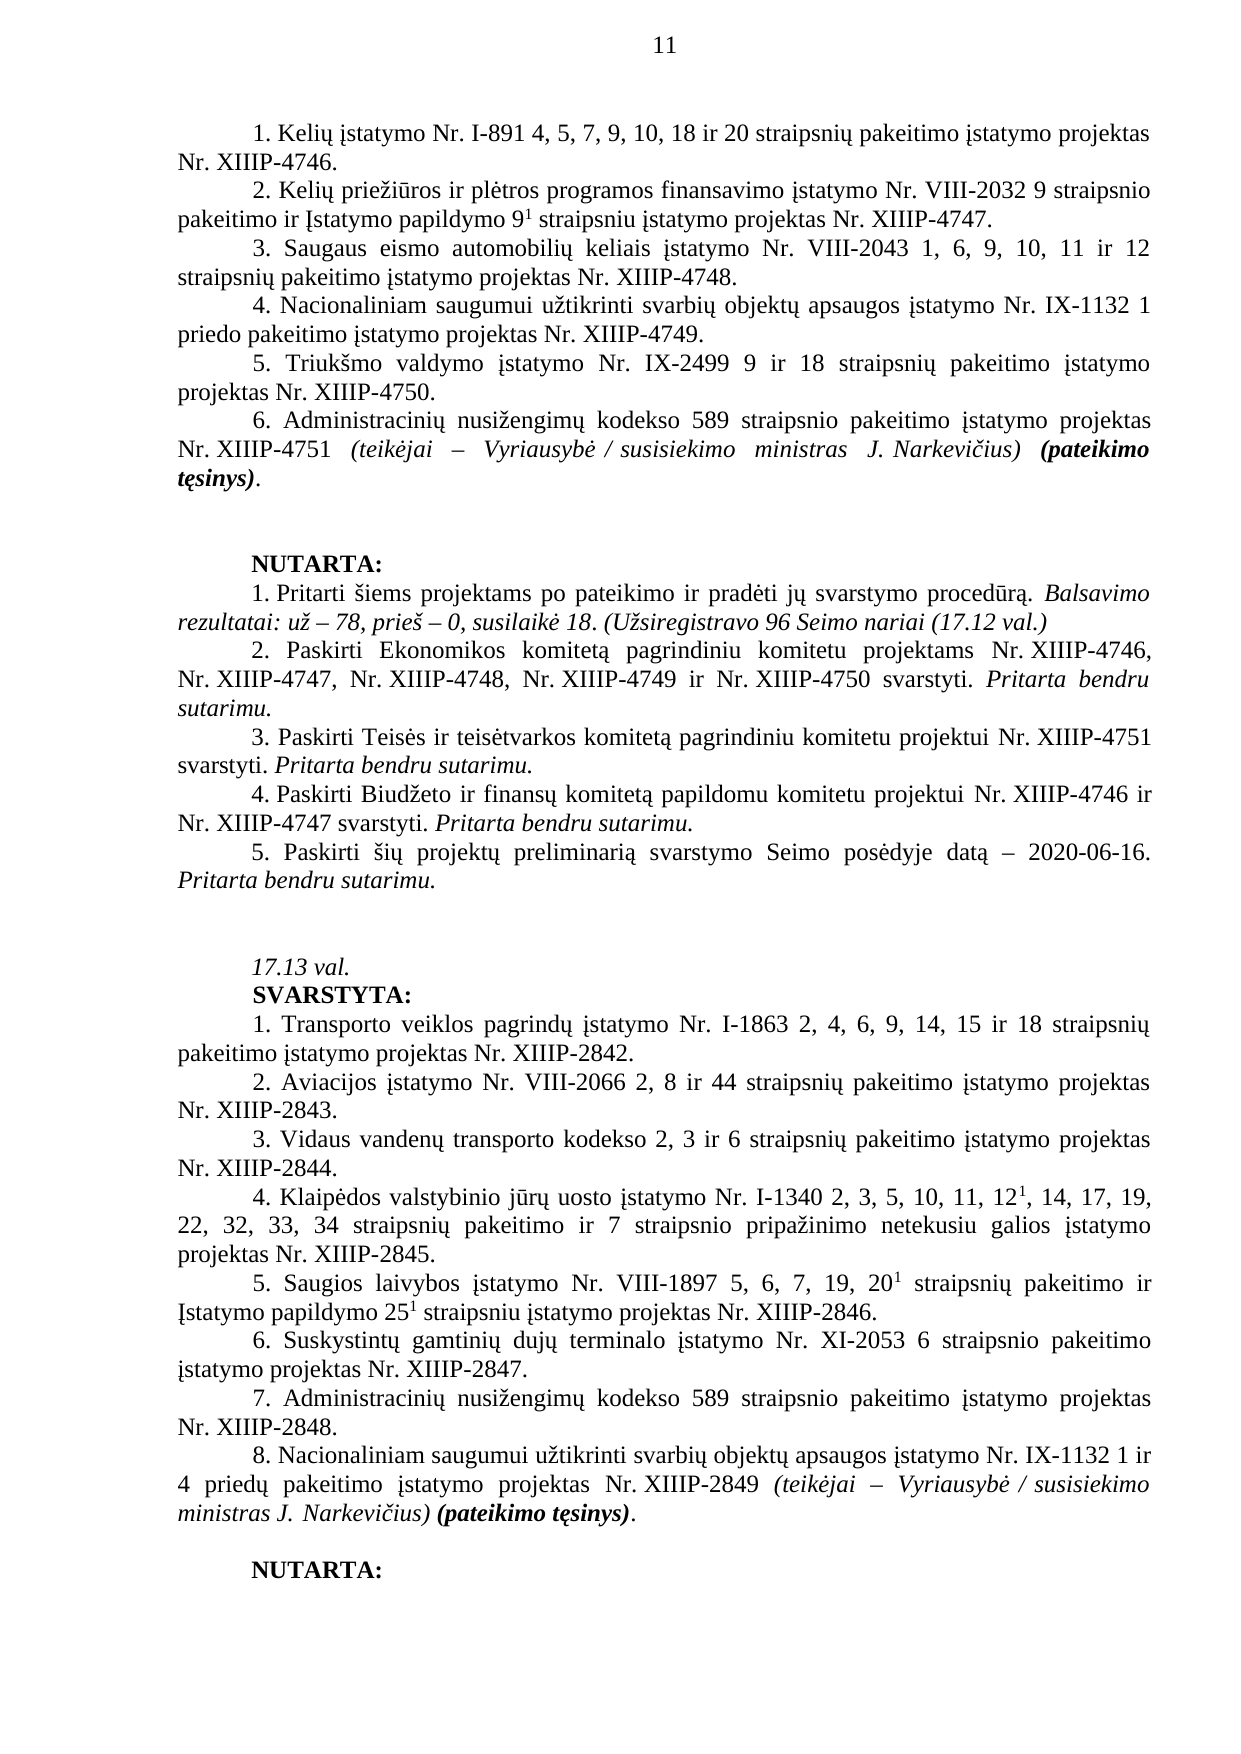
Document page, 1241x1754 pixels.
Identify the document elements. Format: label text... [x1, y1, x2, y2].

text NUTARTA: [177, 1556, 1152, 1584]
text 4. Klaipėdos valstybinio jūrų uosto įstatymo Nr. I-1340 2, 3, 5, 10, 11, 121, 14, 17, 19, 22, 32, 33, 34 straipsnių pakeitimo ir 7 straipsnio pripažinimo netekusiu galios įstatymo projektas Nr. XIIIP-2845. [177, 1182, 1152, 1268]
text 6. Administracinių nusižengimų kodekso 589 straipsnio pakeitimo įstatymo projektas Nr. XIIIP-4751 (teikėjai – Vyriausybė / susisiekimo ministras J. Narkevičius) (pateikimo tęsinys). [177, 406, 1152, 492]
text 1. Pritarti šiems projektams po pateikimo ir pradėti jų svarstymo procedūrą. Balsavimo rezultatai: už – 78, prieš – 0, susilaikė 18. (Užsiregistravo 96 Seimo nariai (17.12 val.) [177, 578, 1152, 636]
text 7. Administracinių nusižengimų kodekso 589 straipsnio pakeitimo įstatymo projektas Nr. XIIIP-2848. [177, 1383, 1152, 1441]
text NUTARTA: [177, 549, 1152, 578]
text 4. Paskirti Biudžeto ir finansų komitetą papildomu komitetu projektui Nr. XIIIP-4746 ir Nr. XIIIP-4747 svarstyti. Pritarta bendru sutarimu. [177, 779, 1152, 837]
text 4. Nacionaliniam saugumui užtikrinti svarbių objektų apsaugos įstatymo Nr. IX-1132 1 priedo pakeitimo įstatymo projektas Nr. XIIIP-4749. [177, 291, 1152, 348]
text 6. Suskystintų gamtinių dujų terminalo įstatymo Nr. XI-2053 6 straipsnio pakeitimo įstatymo projektas Nr. XIIIP-2847. [177, 1326, 1152, 1383]
text SVARSTYTA: [177, 981, 1152, 1009]
text 2. Aviacijos įstatymo Nr. VIII-2066 2, 8 ir 44 straipsnių pakeitimo įstatymo projektas Nr. XIIIP-2843. [177, 1067, 1152, 1124]
text 3. Paskirti Teisės ir teisėtvarkos komitetą pagrindiniu komitetu projektui Nr. XIIIP-4751 svarstyti. Pritarta bendru sutarimu. [177, 722, 1152, 779]
text 5. Triukšmo valdymo įstatymo Nr. IX-2499 9 ir 18 straipsnių pakeitimo įstatymo projektas Nr. XIIIP-4750. [177, 348, 1152, 406]
text 8. Nacionaliniam saugumui užtikrinti svarbių objektų apsaugos įstatymo Nr. IX-1132 1 ir 4 priedų pakeitimo įstatymo projektas Nr. XIIIP-2849 (teikėjai – Vyriausybė / susisiekimo ministras J. Narkevičius) (pateikimo tęsinys). [177, 1441, 1152, 1527]
text 5. Paskirti šių projektų preliminarią svarstymo Seimo posėdyje datą – 2020-06-16. Pritarta bendru sutarimu. [177, 837, 1152, 894]
text 2. Paskirti Ekonomikos komitetą pagrindiniu komitetu projektams Nr. XIIIP-4746, Nr. XIIIP-4747, Nr. XIIIP-4748, Nr. XIIIP-4749 ir Nr. XIIIP-4750 svarstyti. Pritarta bendru sutarimu. [177, 636, 1152, 722]
text 2. Kelių priežiūros ir plėtros programos finansavimo įstatymo Nr. VIII-2032 9 straipsnio pakeitimo ir Įstatymo papildymo 91 straipsniu įstatymo projektas Nr. XIIIP-4747. [177, 176, 1152, 233]
text 1. Transporto veiklos pagrindų įstatymo Nr. I-1863 2, 4, 6, 9, 14, 15 ir 18 straipsnių pakeitimo įstatymo projektas Nr. XIIIP-2842. [177, 1009, 1152, 1067]
text 1. Kelių įstatymo Nr. I-891 4, 5, 7, 9, 10, 18 ir 20 straipsnių pakeitimo įstatymo projektas Nr. XIIIP-4746. [177, 118, 1152, 176]
text 17.13 val. [177, 952, 1152, 981]
text 3. Saugaus eismo automobilių keliais įstatymo Nr. VIII-2043 1, 6, 9, 10, 11 ir 12 straipsnių pakeitimo įstatymo projektas Nr. XIIIP-4748. [177, 233, 1152, 291]
text 5. Saugios laivybos įstatymo Nr. VIII-1897 5, 6, 7, 19, 201 straipsnių pakeitimo ir Įstatymo papildymo 251 straipsniu įstatymo projektas Nr. XIIIP-2846. [177, 1268, 1152, 1326]
text 3. Vidaus vandenų transporto kodekso 2, 3 ir 6 straipsnių pakeitimo įstatymo projektas Nr. XIIIP-2844. [177, 1124, 1152, 1182]
